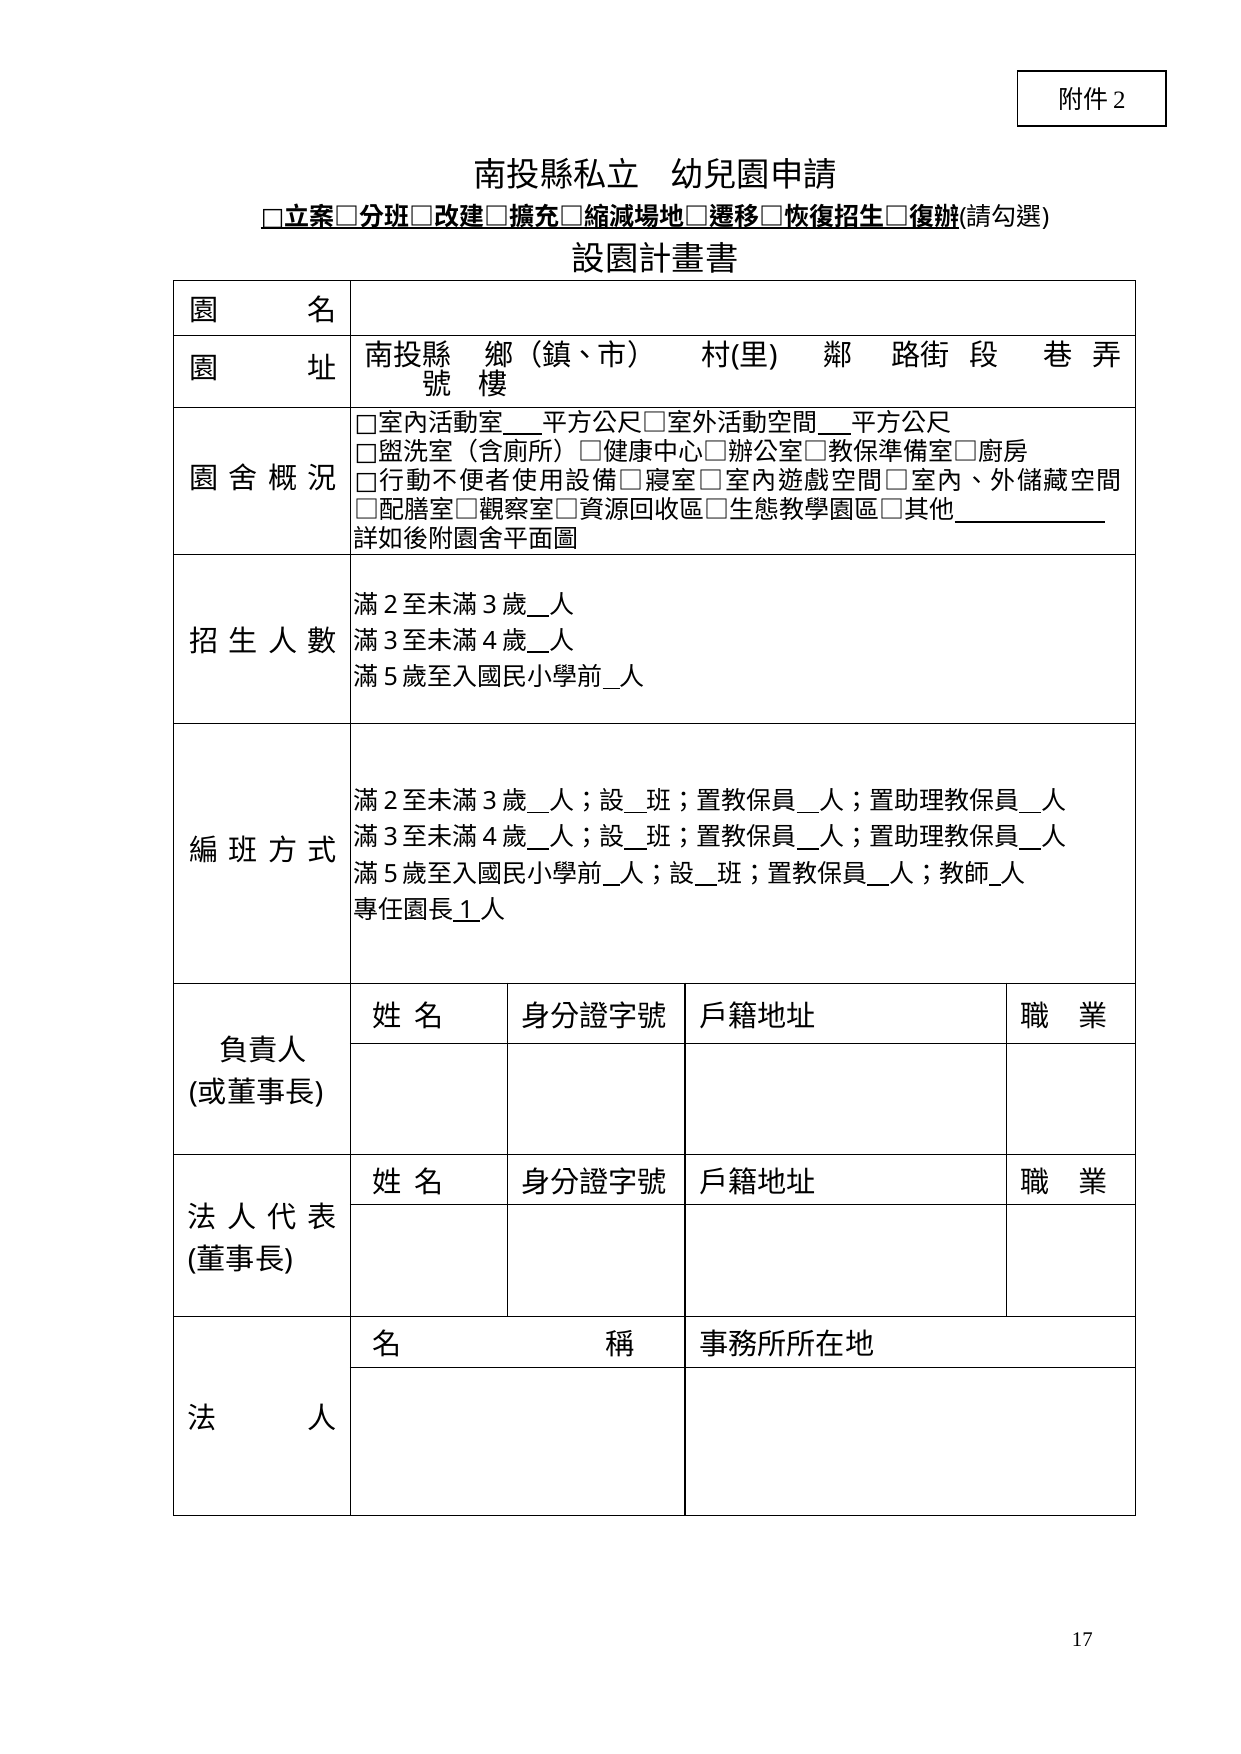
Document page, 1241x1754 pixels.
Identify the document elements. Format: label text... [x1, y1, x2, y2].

table_cell 滿2至未滿3歲 人；設 班；置教保員 人；置助理教保員 人 滿3至未滿4歲 人；設 班；置教保員 人；置助理教保員 人 滿5歲至入國民小學前 人；設 班；置教保員 人；教師 人 專任園長 1 人 [351, 724, 1135, 983]
table_cell 負責人 (或董事長) [174, 984, 350, 1154]
table_cell [351, 1205, 507, 1316]
table_header 南投縣私立 幼兒園申請 □立案□分班□改建□擴充□縮減場地□遷移□恢復招生□復辦(請勾選) 設園計畫書 [174, 148, 1136, 280]
table_cell [508, 1044, 684, 1154]
table_cell [1007, 1044, 1135, 1154]
table_cell 名 稱 [351, 1317, 684, 1367]
table_cell [686, 1205, 1006, 1316]
table_cell 招生人數 [174, 555, 350, 722]
table_cell 園名 [174, 281, 350, 335]
table_cell [351, 1368, 684, 1515]
table_cell [1007, 1205, 1135, 1316]
table_cell [508, 1205, 684, 1316]
table_cell 職 業 [1007, 1155, 1135, 1204]
table_cell [351, 281, 1135, 335]
table_cell 身分證字號 [508, 984, 684, 1043]
table_cell [351, 1044, 507, 1154]
table_cell □室內活動室 平方公尺□室外活動空間 平方公尺 □盥洗室（含廁所）□健康中心□辦公室□教保準備室□廚房 □行動不便者使用設備□寢室□室內遊戲空間□室內、外儲藏空間 □配膳室□觀察室□資源回收區□生態教學園區□其他 詳如後附園舍平面圖 [351, 408, 1135, 554]
table_cell 身分證字號 [508, 1155, 684, 1204]
table_cell [686, 1044, 1006, 1154]
table_cell [686, 1368, 1135, 1515]
table_cell 園舍概況 [174, 408, 350, 554]
table_cell 職 業 [1007, 984, 1135, 1043]
table_cell 滿2至未滿3歲 人 滿3至未滿4歲 人 滿5歲至入國民小學前 人 [351, 555, 1135, 722]
table_cell 編班方式 [174, 724, 350, 983]
table_cell 園址 [174, 336, 350, 407]
table_header 南投縣私立 幼兒園申請 □立案□分班□改建□擴充□縮減場地□遷移□恢復招生□復辦(請勾選) 設園計畫書 [1018, 72, 1165, 125]
table_cell 法人代表(董事長) [174, 1155, 350, 1316]
table_cell 法人 [174, 1317, 350, 1515]
table_cell 事務所所在地 [686, 1317, 1135, 1367]
table_cell 南投縣 鄉（鎮、市） 村(里) 鄰 路街 段 巷 弄 號 樓 [351, 336, 1135, 407]
table_cell 姓 名 [351, 1155, 507, 1204]
table_cell 戶籍地址 [686, 984, 1006, 1043]
table_cell 姓 名 [351, 984, 507, 1043]
table_cell 戶籍地址 [686, 1155, 1006, 1204]
